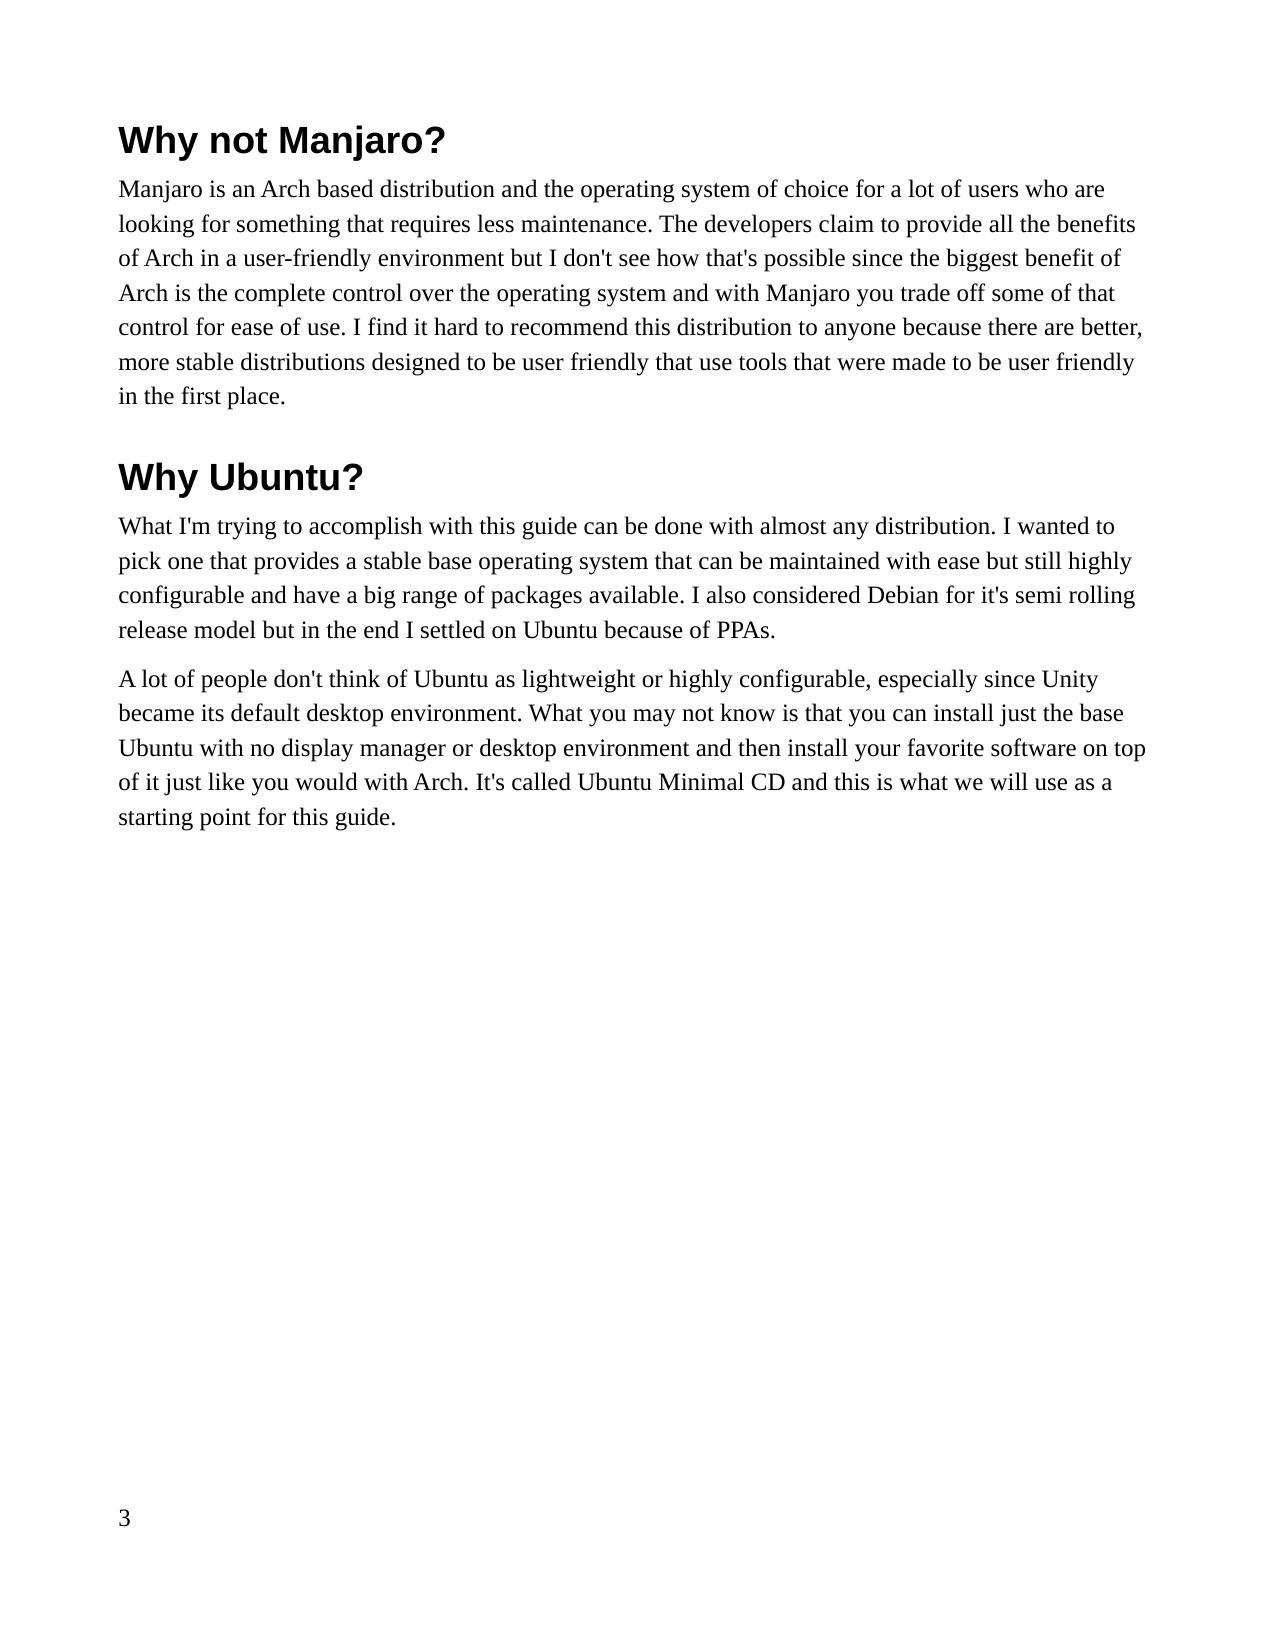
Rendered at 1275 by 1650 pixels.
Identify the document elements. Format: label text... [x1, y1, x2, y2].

text Manjaro is an Arch based distribution and the operating system of choice for a lot of users who are looking for something that requires less maintenance. The developers claim to provide all the benefits of Arch in a user-friendly environment but I don't see how that's possible since the biggest benefit of Arch is the complete control over the operating system and with Manjaro you trade off some of that control for ease of use. I find it hard to recommend this distribution to anyone because there are better, more stable distributions designed to be user friendly that use tools that were made to be user friendly in the first place. [118, 174, 1157, 410]
text A lot of people don't think of Ubuntu as lightweight or highly configurable, especially since Unity became its default desktop environment. What you may not know is that you can install just the base Ubuntu with no display manager or desktop environment and then install your favorite software on top of it just like you would with Arch. It's called Ubuntu Minimal CD and this is what we will use as a starting point for this guide. [118, 664, 1157, 831]
subtitle Why Ubuntu? [118, 455, 1157, 499]
text What I'm trying to accomplish with this guide can be done with almost any distribution. I wanted to pick one that provides a stable base operating system that can be maintained with ease but still highly configurable and have a big range of packages available. I also considered Debian for it's semi rolling release model but in the end I settled on Ubuntu because of PPAs. [118, 511, 1157, 643]
subtitle Why not Manjaro? [118, 118, 1157, 162]
